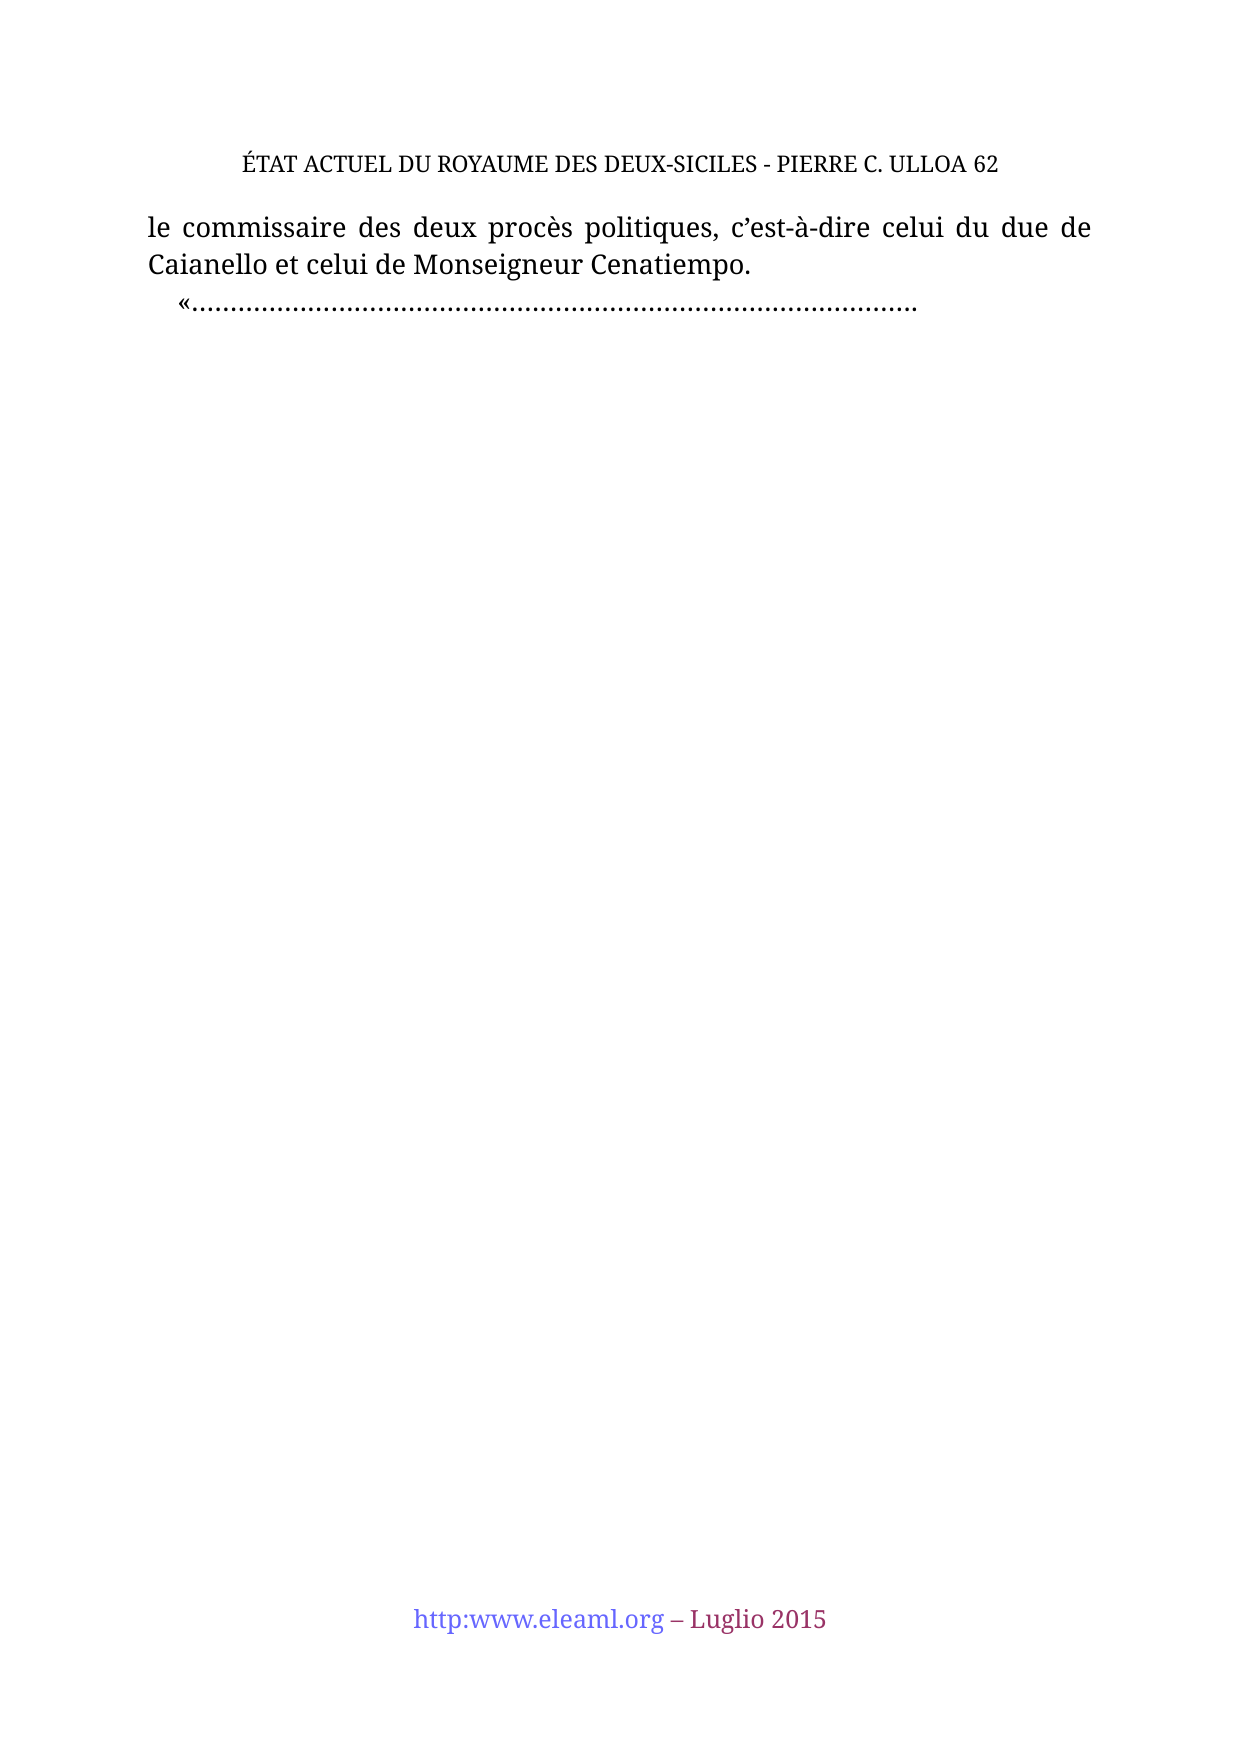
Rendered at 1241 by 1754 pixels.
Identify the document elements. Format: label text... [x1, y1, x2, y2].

text «…………………………………………………………………………………. [148, 282, 1093, 319]
text le commissaire des deux procès politiques, c’est-à-dire celui du due de Caianello et celui de Monseigneur Cenatiempo. [148, 208, 1093, 282]
